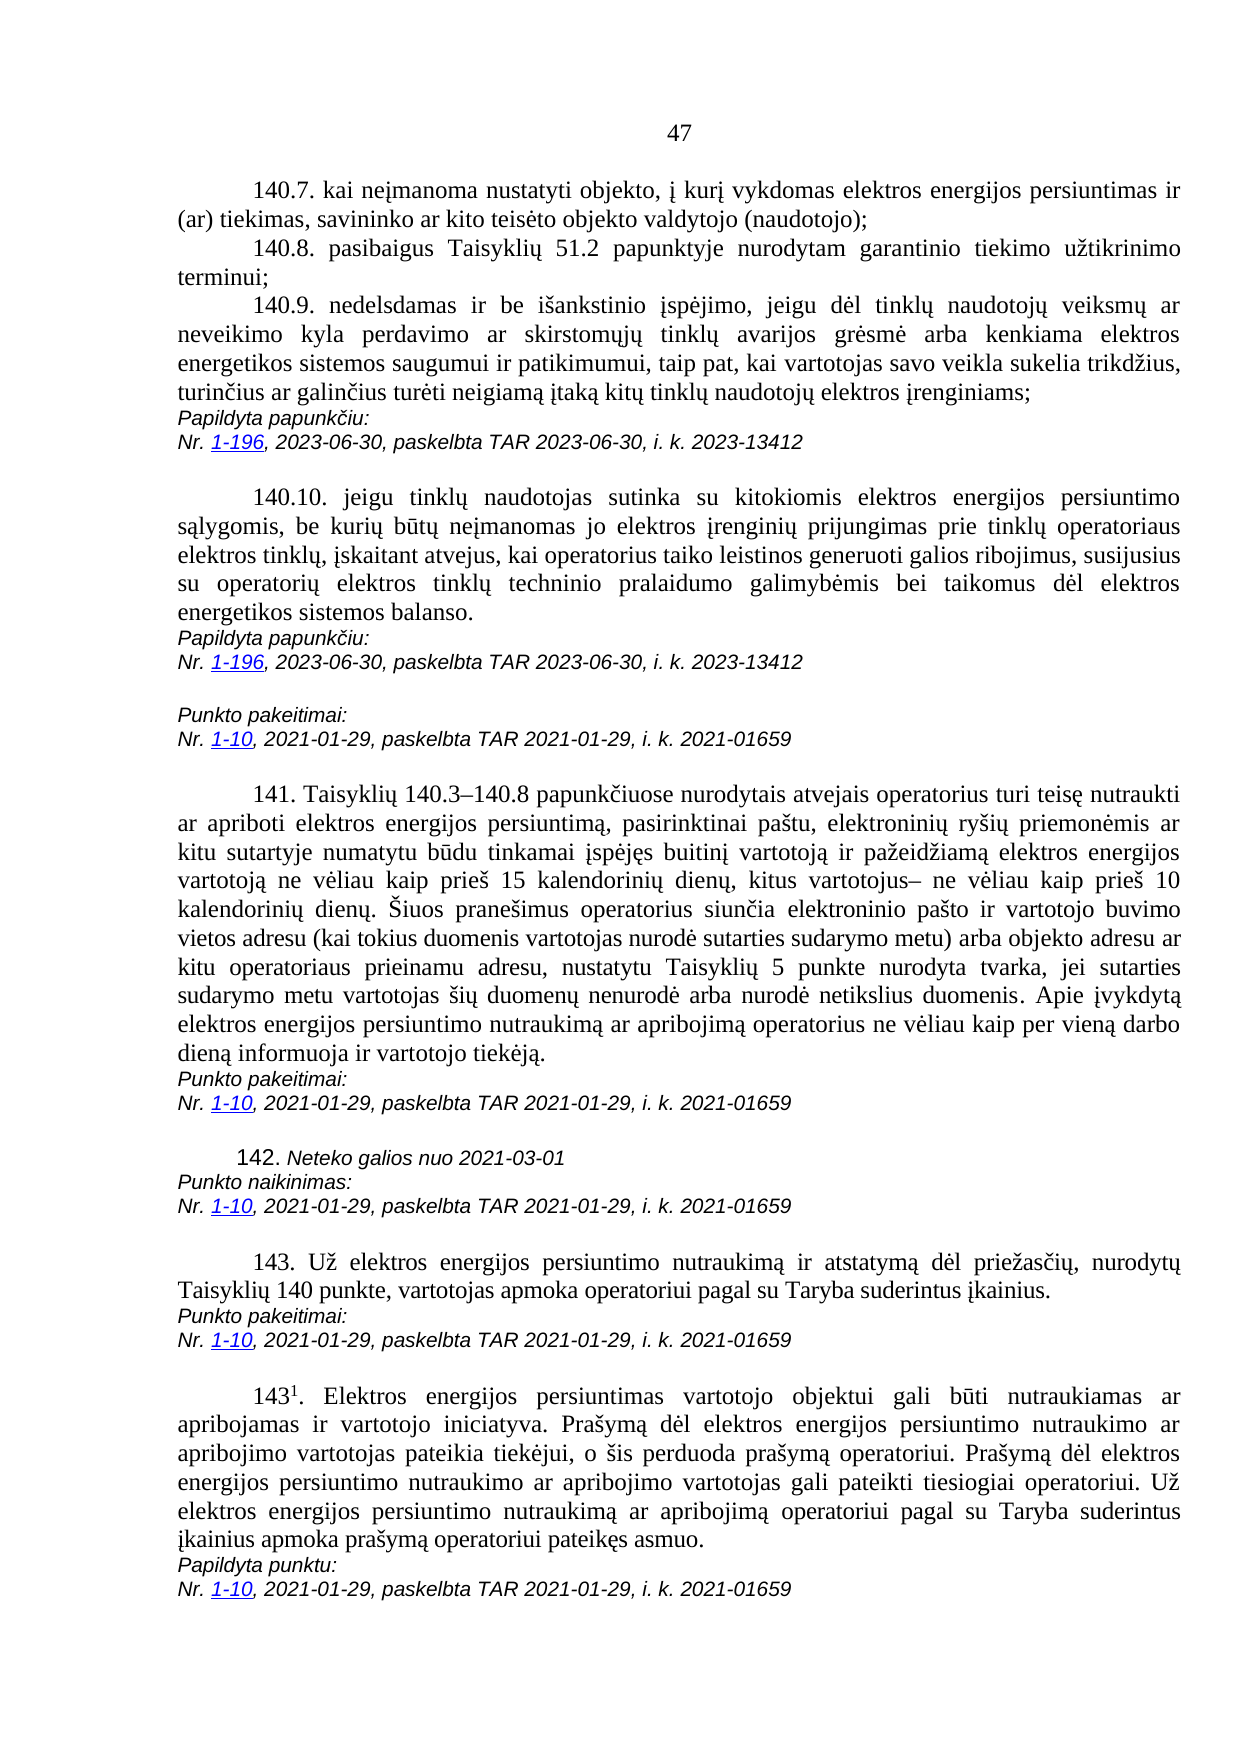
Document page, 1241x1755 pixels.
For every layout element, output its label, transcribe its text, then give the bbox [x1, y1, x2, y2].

text Punkto naikinimas: [177, 1170, 1181, 1194]
text Papildyta papunkčiu: [177, 626, 1181, 650]
text Nr. 1-196, 2023-06-30, paskelbta TAR 2023-06-30, i. k. 2023-13412 [177, 429, 1181, 453]
text Papildyta papunkčiu: [177, 406, 1181, 429]
text 140.9. nedelsdamas ir be išankstinio įspėjimo, jeigu dėl tinklų naudotojų veiksmų ar neveikimo kyla perdavimo ar skirstomųjų tinklų avarijos grėsmė arba kenkiama elektros energetikos sistemos saugumui ir patikimumui, taip pat, kai vartotojas savo veikla sukelia trikdžius, turinčius ar galinčius turėti neigiamą įtaką kitų tinklų naudotojų elektros įrenginiams; [177, 291, 1181, 406]
text Nr. 1-10, 2021-01-29, paskelbta TAR 2021-01-29, i. k. 2021-01659 [177, 1091, 1181, 1115]
text 140.10. jeigu tinklų naudotojas sutinka su kitokiomis elektros energijos persiuntimo sąlygomis, be kurių būtų neįmanomas jo elektros įrenginių prijungimas prie tinklų operatoriaus elektros tinklų, įskaitant atvejus, kai operatorius taiko leistinos generuoti galios ribojimus, susijusius su operatorių elektros tinklų techninio pralaidumo galimybėmis bei taikomus dėl elektros energetikos sistemos balanso. [177, 482, 1181, 626]
text Nr. 1-10, 2021-01-29, paskelbta TAR 2021-01-29, i. k. 2021-01659 [177, 1577, 1181, 1601]
text 142. Neteko galios nuo 2021-03-01 [177, 1143, 1181, 1170]
text Nr. 1-10, 2021-01-29, paskelbta TAR 2021-01-29, i. k. 2021-01659 [177, 1328, 1181, 1352]
text 143. Už elektros energijos persiuntimo nutraukimą ir atstatymą dėl priežasčių, nurodytų Taisyklių 140 punkte, vartotojas apmoka operatoriui pagal su Taryba suderintus įkainius. [177, 1247, 1181, 1304]
text Nr. 1-10, 2021-01-29, paskelbta TAR 2021-01-29, i. k. 2021-01659 [177, 727, 1181, 751]
text Punkto pakeitimai: [177, 1304, 1181, 1328]
text 141. Taisyklių 140.3–140.8 papunkčiuose nurodytais atvejais operatorius turi teisę nutraukti ar apriboti elektros energijos persiuntimą, pasirinktinai paštu, elektroninių ryšių priemonėmis ar kitu sutartyje numatytu būdu tinkamai įspėjęs buitinį vartotoją ir pažeidžiamą elektros energijos vartotoją ne vėliau kaip prieš 15 kalendorinių dienų, kitus vartotojus– ne vėliau kaip prieš 10 kalendorinių dienų. Šiuos pranešimus operatorius siunčia elektroninio pašto ir vartotojo buvimo vietos adresu (kai tokius duomenis vartotojas nurodė sutarties sudarymo metu) arba objekto adresu ar kitu operatoriaus prieinamu adresu, nustatytu Taisyklių 5 punkte nurodyta tvarka, jei sutarties sudarymo metu vartotojas šių duomenų nenurodė arba nurodė netikslius duomenis. Apie įvykdytą elektros energijos persiuntimo nutraukimą ar apribojimą operatorius ne vėliau kaip per vieną darbo dieną informuoja ir vartotojo tiekėją. [177, 779, 1181, 1067]
text Punkto pakeitimai: [177, 703, 1181, 727]
text Punkto pakeitimai: [177, 1067, 1181, 1091]
text Nr. 1-196, 2023-06-30, paskelbta TAR 2023-06-30, i. k. 2023-13412 [177, 650, 1181, 674]
text 140.8. pasibaigus Taisyklių 51.2 papunktyje nurodytam garantinio tiekimo užtikrinimo terminui; [177, 233, 1181, 291]
text Papildyta punktu: [177, 1553, 1181, 1577]
text 1431. Elektros energijos persiuntimas vartotojo objektui gali būti nutraukiamas ar apribojamas ir vartotojo iniciatyva. Prašymą dėl elektros energijos persiuntimo nutraukimo ar apribojimo vartotojas pateikia tiekėjui, o šis perduoda prašymą operatoriui. Prašymą dėl elektros energijos persiuntimo nutraukimo ar apribojimo vartotojas gali pateikti tiesiogiai operatoriui. Už elektros energijos persiuntimo nutraukimą ar apribojimą operatoriui pagal su Taryba suderintus įkainius apmoka prašymą operatoriui pateikęs asmuo. [177, 1381, 1181, 1553]
text 140.7. kai neįmanoma nustatyti objekto, į kurį vykdomas elektros energijos persiuntimas ir (ar) tiekimas, savininko ar kito teisėto objekto valdytojo (naudotojo); [177, 176, 1181, 233]
text Nr. 1-10, 2021-01-29, paskelbta TAR 2021-01-29, i. k. 2021-01659 [177, 1194, 1181, 1218]
